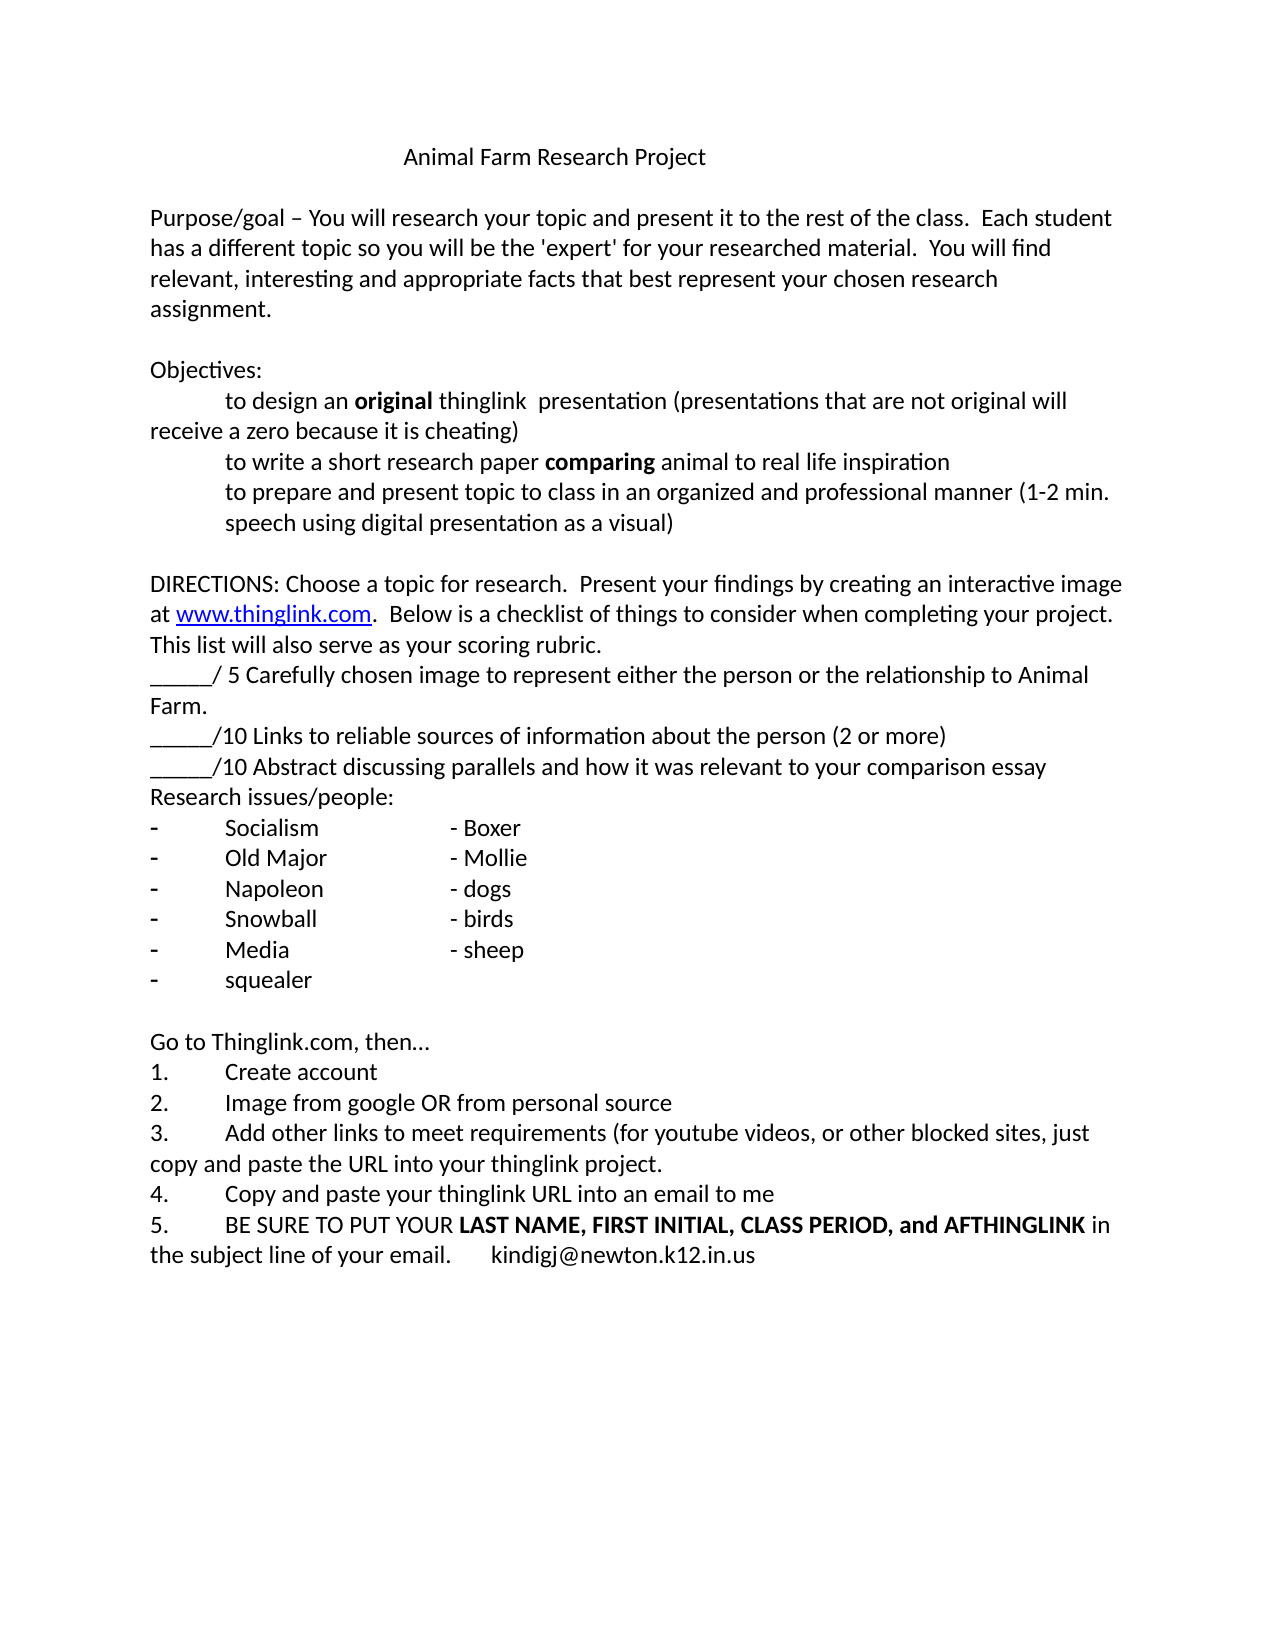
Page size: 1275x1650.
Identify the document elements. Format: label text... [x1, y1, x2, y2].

list Image from google OR from personal source [150, 1087, 1125, 1117]
text _____/ 5 Carefully chosen image to represent either the person or the relationship to Animal Farm. [150, 659, 1125, 721]
text Objectives: [150, 354, 1125, 385]
list Snowball - birds [150, 904, 1125, 934]
list Add other links to meet requirements (for youtube videos, or other blocked sites, just copy and paste the URL into your thinglink project. [150, 1117, 1125, 1178]
text Purpose/goal – You will research your topic and present it to the rest of the class. Each student has a different topic so you will be the 'expert' for your researched material. You will find relevant, interesting and appropriate facts that best represent your chosen research assignment. [150, 202, 1125, 324]
list squealer [150, 965, 1125, 995]
list Napoleon - dogs [150, 873, 1125, 904]
list Old Major - Mollie [150, 843, 1125, 873]
text to prepare and present topic to class in an organized and professional manner (1-2 min. speech using digital presentation as a visual) [150, 476, 1125, 537]
list Create account [150, 1056, 1125, 1087]
text DIRECTIONS: Choose a topic for research. Present your findings by creating an interactive image at www.thinglink.com. Below is a checklist of things to consider when completing your project. This list will also serve as your scoring rubric. [150, 568, 1125, 659]
list Socialism - Boxer [150, 812, 1125, 843]
list Media - sheep [150, 934, 1125, 965]
text to write a short research paper comparing animal to real life inspiration [150, 446, 1125, 476]
text _____/10 Links to reliable sources of information about the person (2 or more) [150, 721, 1125, 751]
text Research issues/people: [150, 782, 1125, 812]
list Copy and paste your thinglink URL into an email to me [150, 1178, 1125, 1209]
text _____/10 Abstract discussing parallels and how it was relevant to your comparison essay [150, 751, 1125, 782]
text Animal Farm Research Project [300, 141, 1125, 171]
text to design an original thinglink presentation (presentations that are not original will receive a zero because it is cheating) [150, 385, 1125, 446]
list BE SURE TO PUT YOUR LAST NAME, FIRST INITIAL, CLASS PERIOD, and AFTHINGLINK in the subject line of your email. kindigj@newton.k12.in.us [150, 1209, 1125, 1270]
text Go to Thinglink.com, then… [150, 1026, 1125, 1056]
